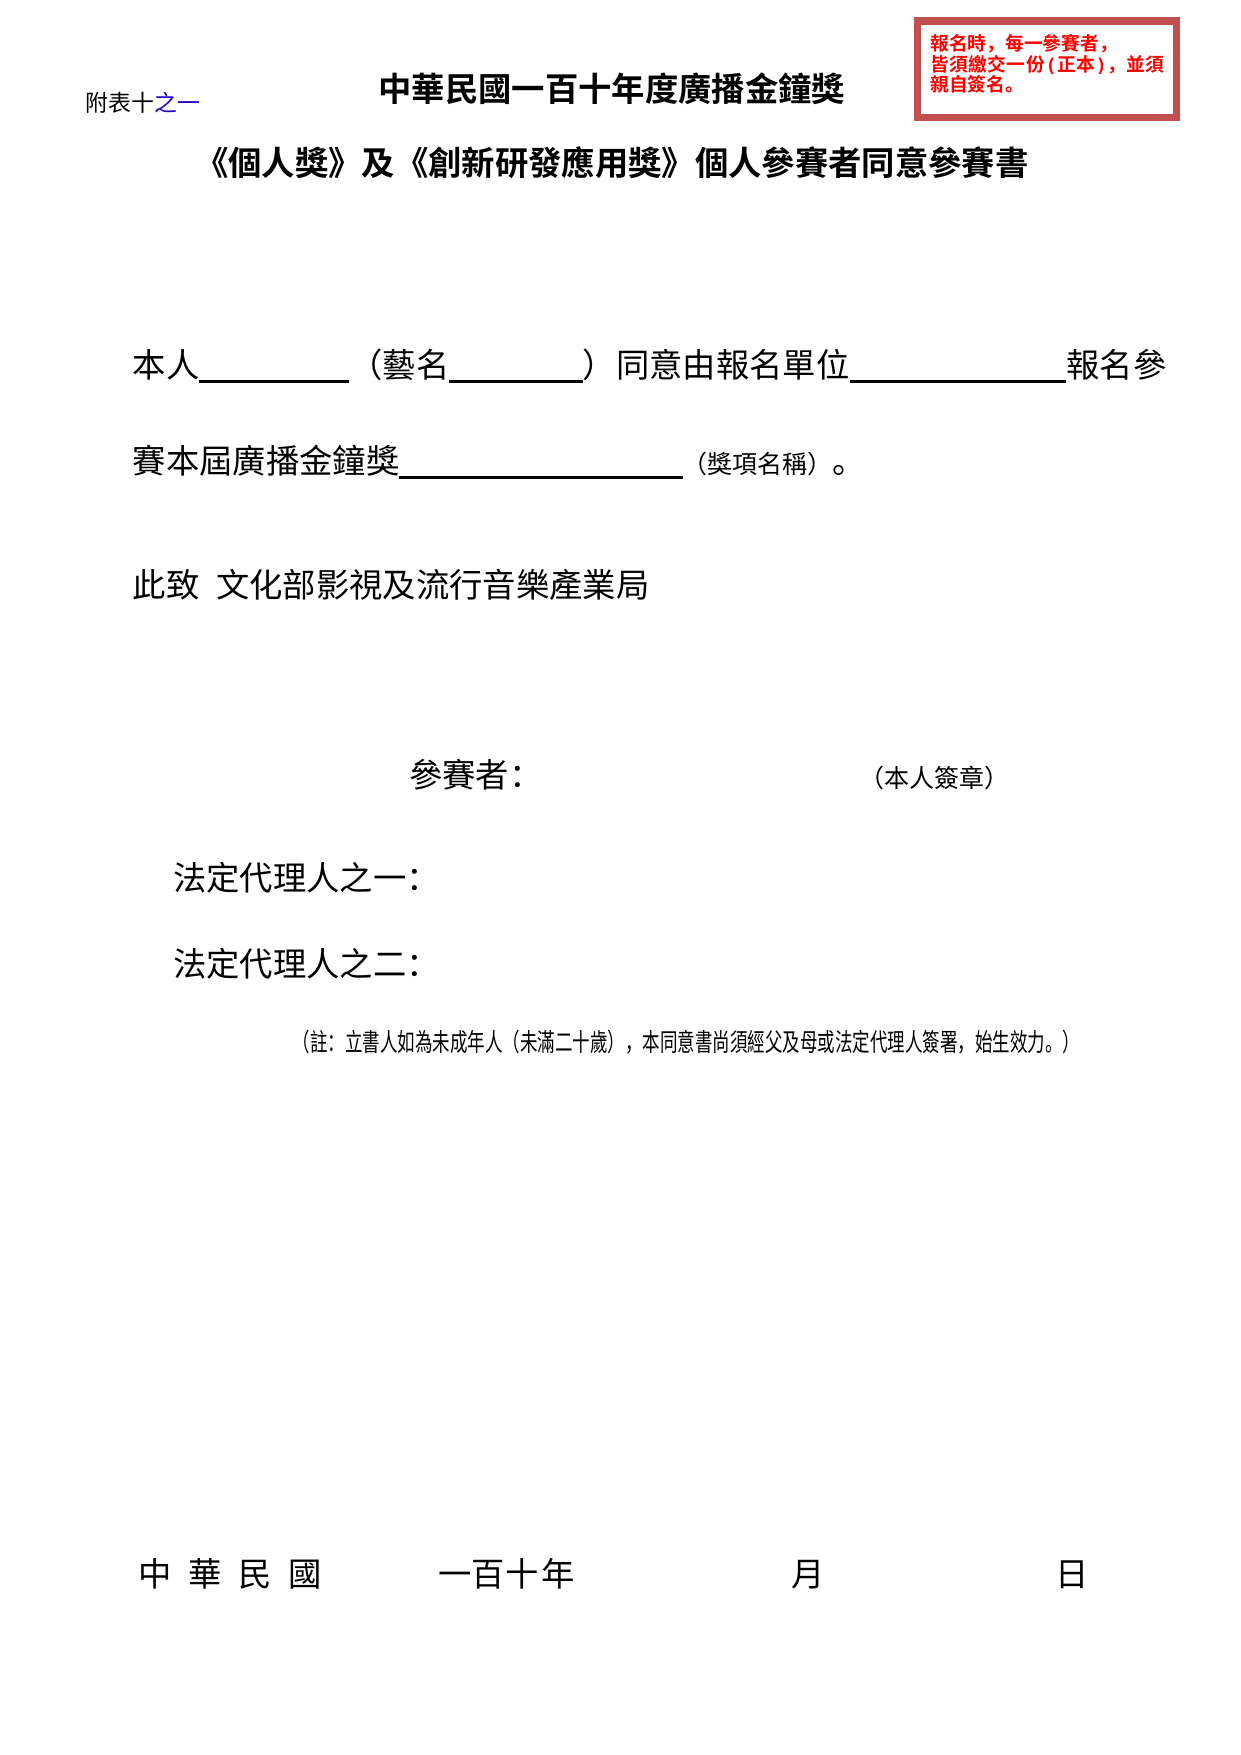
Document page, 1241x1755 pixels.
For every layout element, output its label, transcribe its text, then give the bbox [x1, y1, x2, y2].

text 報名時，每一參賽者， [930, 33, 1164, 54]
text 附表十之一 [85, 85, 219, 118]
text 中華民國一百十年度廣播金鐘獎 [56, 62, 914, 131]
text 參賽者： （本人簽章） [409, 748, 1167, 797]
subtitle 中 華 民 國 一百十 年 月 日 [138, 1548, 1167, 1596]
text 法定代理人之二： [56, 937, 1167, 986]
subtitle 本人 （藝名 ）同意由報名單位 報名參賽本屆廣播金鐘獎 （獎項名稱）。 [132, 339, 1167, 483]
text 皆須繳交一份(正本)，並須親自簽名。 [930, 54, 1164, 96]
text [921, 25, 1173, 114]
text 法定代理人之一： [56, 852, 1167, 900]
subtitle 此致 文化部影視及流行音樂產業局 [133, 558, 1167, 607]
text （註：立書人如為未成年人（未滿二十歲），本同意書尚須經父及母或法定代理人簽署，始生效力。） [56, 1022, 1167, 1059]
text 《個人獎》及《創新研發應用獎》個人參賽者同意參賽書 [56, 137, 1167, 185]
